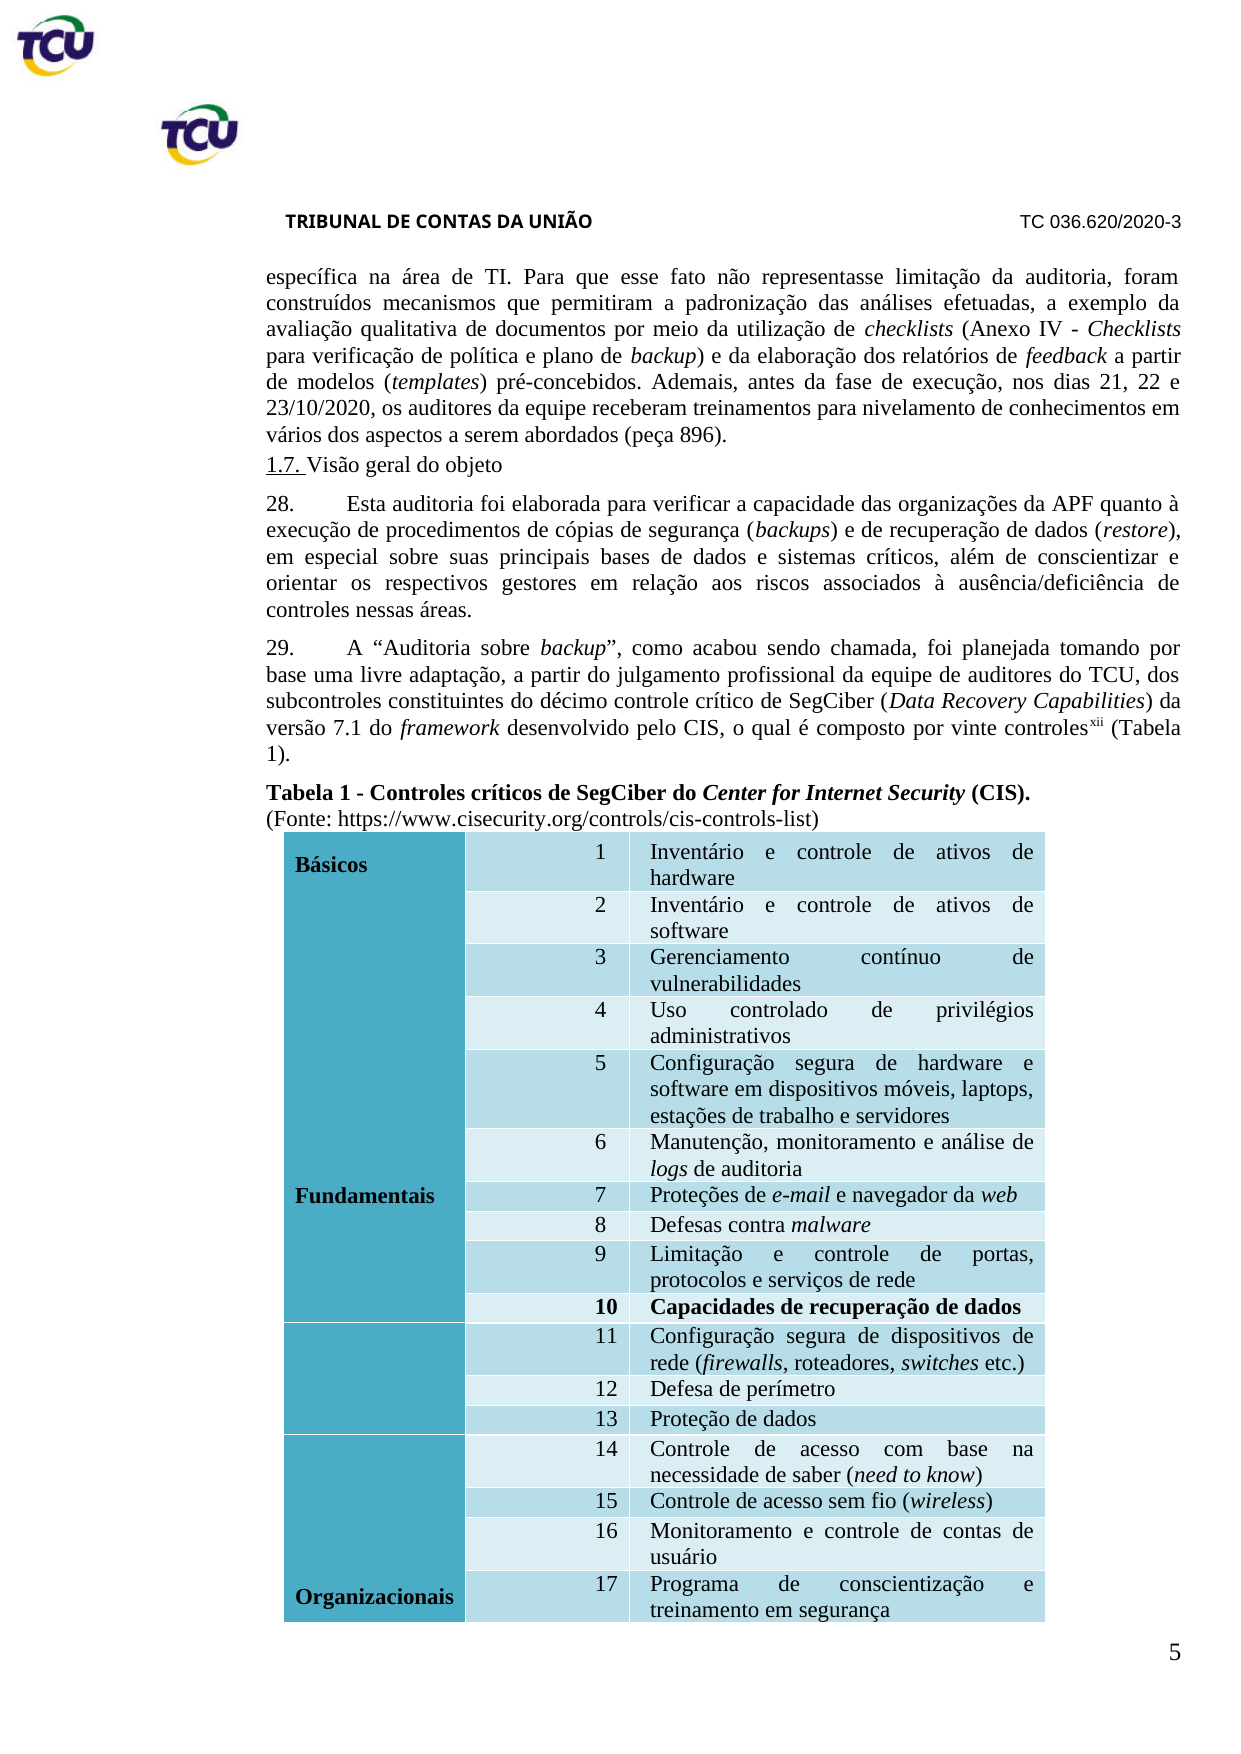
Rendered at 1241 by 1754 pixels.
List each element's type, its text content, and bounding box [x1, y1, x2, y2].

table_cell Inventário e controle de ativos de software [630, 892, 1045, 943]
table_cell 17 [466, 1571, 629, 1622]
table_cell 8 [466, 1212, 629, 1240]
table_header Inventário e controle de ativos de hardware [630, 832, 1045, 891]
table_cell [284, 1323, 465, 1375]
table_cell 2 [466, 892, 629, 943]
table_cell [284, 1487, 465, 1517]
table_cell Limitação e controle de portas, protocolos e serviços de rede [630, 1241, 1045, 1293]
table_cell Proteção de dados [630, 1406, 1045, 1434]
table_cell Defesa de perímetro [630, 1376, 1045, 1405]
table_cell [284, 1517, 465, 1570]
table_cell 4 [466, 997, 629, 1049]
table_cell [284, 996, 465, 1049]
table_cell 6 [466, 1129, 629, 1181]
table_cell 13 [466, 1406, 629, 1434]
table_cell [284, 1405, 465, 1434]
table_cell 12 [466, 1376, 629, 1405]
table_header Básicos [284, 832, 465, 891]
table_header 1 [466, 832, 629, 891]
table_cell [284, 891, 465, 943]
table_cell [284, 1240, 465, 1293]
table_cell Configuração segura de hardware e software em dispositivos móveis, laptops, estações de trabalho e servidores [630, 1050, 1045, 1128]
table_cell Monitoramento e controle de contas de usuário [630, 1518, 1045, 1570]
table_cell Organizacionais [284, 1570, 465, 1622]
table_cell [284, 1435, 465, 1487]
table_cell 9 [466, 1241, 629, 1293]
table_cell Controle de acesso sem fio (wireless) [630, 1488, 1045, 1517]
text específica na área de TI. Para que esse fato não representasse limitação da auditoria, foram construídos mecanismos que permitiram a padronização das análises efetuadas, a exemplo da avaliação qualitativa de documentos por meio da utilização de checklists (Anexo IV - Checklists para verificação de política e plano de backup) e da elaboração dos relatórios de feedback a partir de modelos (templates) pré-concebidos. Ademais, antes da fase de execução, nos dias 21, 22 e 23/10/2020, os auditores da equipe receberam treinamentos para nivelamento de conhecimentos em vários dos aspectos a serem abordados (peça 896). [266, 263, 1181, 447]
text (Fonte: https://www.cisecurity.org/controls/cis-controls-list) [266, 805, 1181, 831]
table_cell Gerenciamento contínuo de vulnerabilidades [630, 944, 1045, 996]
table_cell 14 [466, 1436, 629, 1487]
table_cell 11 [466, 1324, 629, 1375]
table_cell Configuração segura de dispositivos de rede (firewalls, roteadores, switches etc.) [630, 1324, 1045, 1375]
table_cell [284, 1049, 465, 1128]
table_cell Controle de acesso com base na necessidade de saber (need to know) [630, 1436, 1045, 1487]
table_cell 3 [466, 944, 629, 996]
table_cell 5 [466, 1050, 629, 1128]
table_cell [284, 943, 465, 996]
table_cell 16 [466, 1518, 629, 1570]
table_cell Manutenção, monitoramento e análise de logs de auditoria [630, 1129, 1045, 1181]
text 29. A “Auditoria sobre backup”, como acabou sendo chamada, foi planejada tomando por base uma livre adaptação, a partir do julgamento profissional da equipe de auditores do TCU, dos subcontroles constituintes do décimo controle crítico de SegCiber (Data Recovery Capabilities) da versão 7.1 do framework desenvolvido pelo CIS, o qual é composto por vinte controles (Tabela 1). [266, 634, 1181, 766]
table_cell Uso controlado de privilégios administrativos [630, 997, 1045, 1049]
text 28. Esta auditoria foi elaborada para verificar a capacidade das organizações da APF quanto à execução de procedimentos de cópias de segurança (backups) e de recuperação de dados (restore), em especial sobre suas principais bases de dados e sistemas críticos, além de conscientizar e orientar os respectivos gestores em relação aos riscos associados à ausência/deficiência de controles nessas áreas. [266, 490, 1181, 622]
table_cell Programa de conscientização e treinamento em segurança [630, 1571, 1045, 1622]
table_cell 7 [466, 1182, 629, 1211]
table_cell [284, 1375, 465, 1405]
table_cell [284, 1293, 465, 1322]
table_cell [284, 1211, 465, 1240]
table_cell [284, 1128, 465, 1181]
table_cell 10 [466, 1294, 629, 1322]
table_cell 15 [466, 1488, 629, 1517]
subtitle 1.7. Visão geral do objeto [266, 451, 1181, 478]
table_cell Fundamentais [284, 1181, 465, 1211]
table_cell Proteções de e-mail e navegador da web [630, 1182, 1045, 1211]
text Tabela 1 - Controles críticos de SegCiber do Center for Internet Security (CIS). [266, 779, 1181, 805]
table_cell Defesas contra malware [630, 1212, 1045, 1240]
table_cell Capacidades de recuperação de dados [630, 1294, 1045, 1322]
